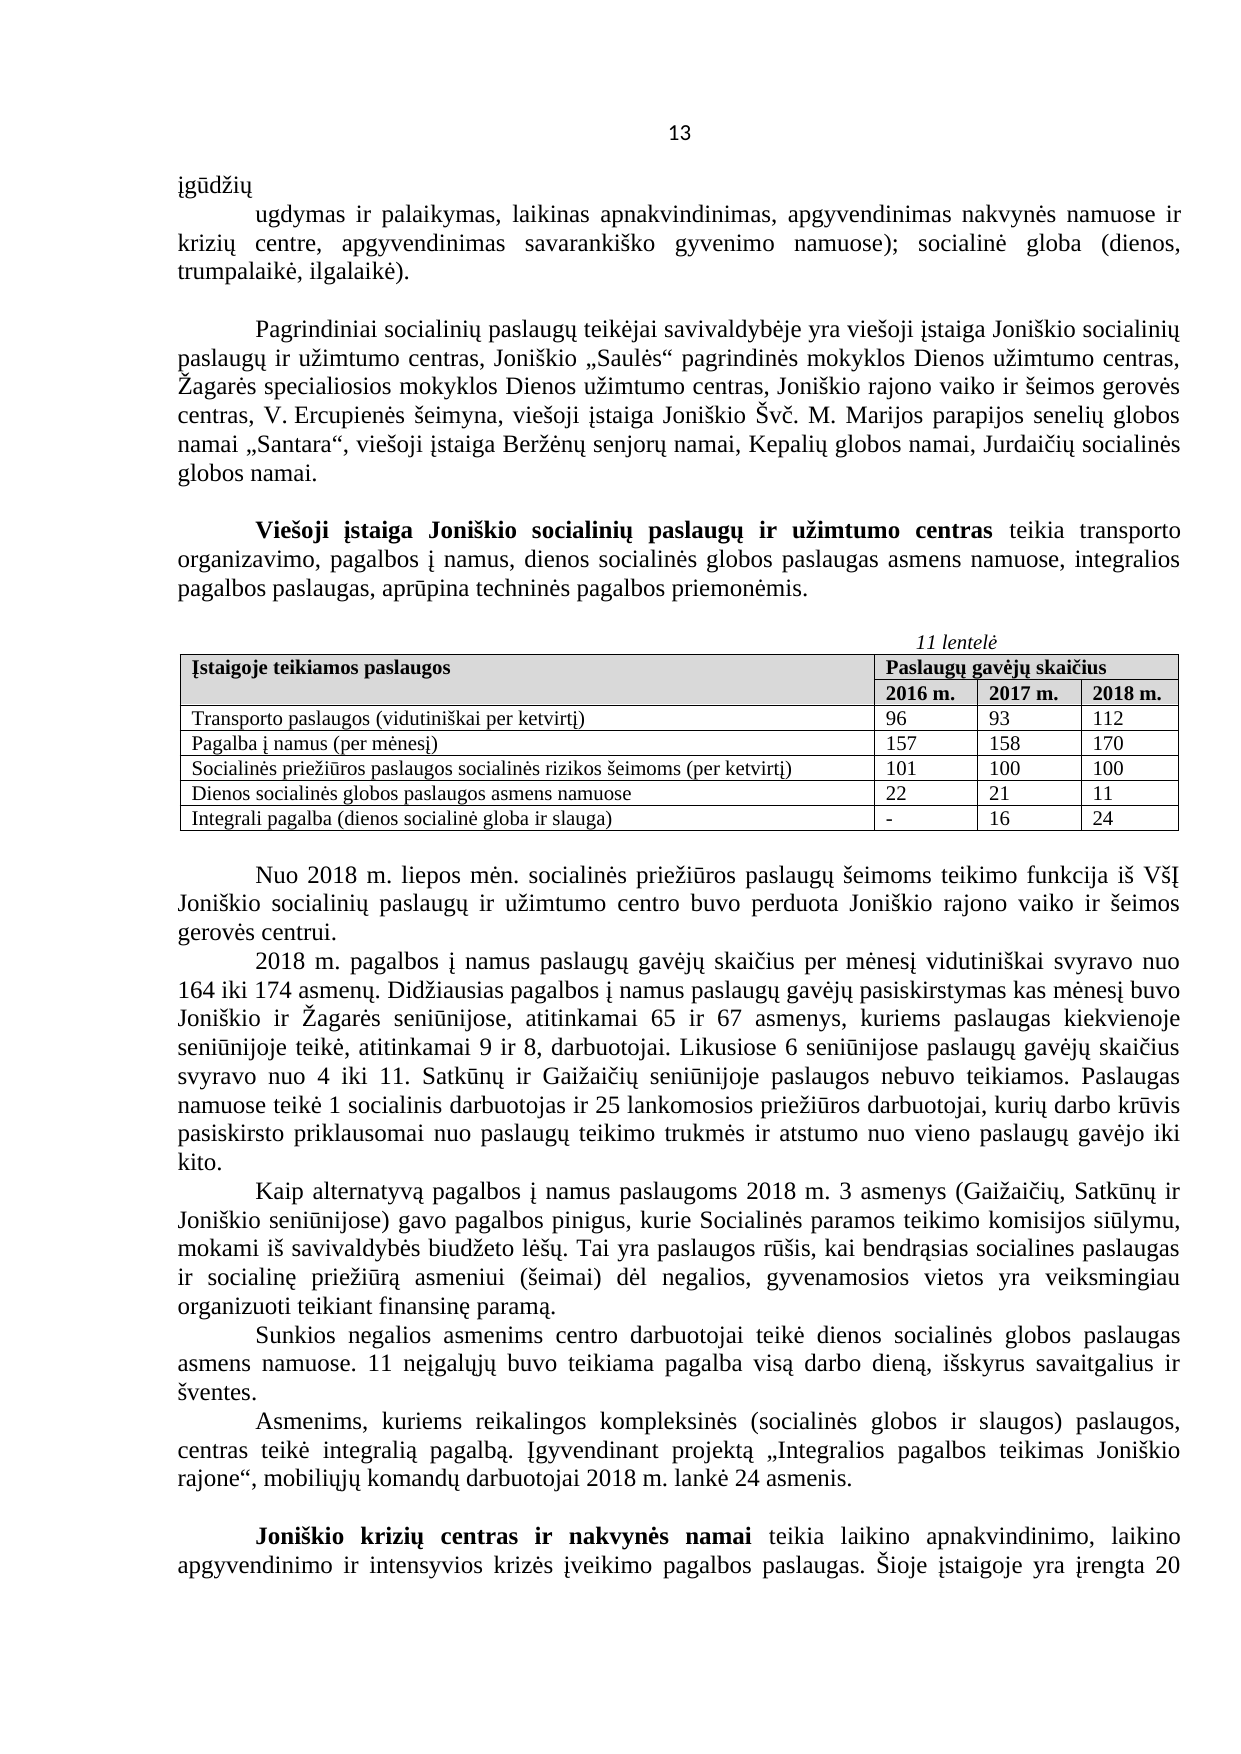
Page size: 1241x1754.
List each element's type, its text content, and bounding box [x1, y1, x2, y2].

table_cell 96 [875, 706, 977, 729]
table_cell 100 [1082, 756, 1178, 780]
text Sunkios negalios asmenims centro darbuotojai teikė dienos socialinės globos paslaugas asmens namuose. 11 neįgalųjų buvo teikiama pagalba visą darbo dieną, išskyrus savaitgalius ir šventes. [177, 1320, 1181, 1406]
table_cell - [875, 806, 977, 830]
table_cell Integrali pagalba (dienos socialinė globa ir slauga) [181, 806, 874, 830]
table_cell 24 [1082, 806, 1178, 830]
table_cell 157 [875, 731, 977, 755]
table_cell Dienos socialinės globos paslaugos asmens namuose [181, 781, 874, 805]
table_cell 21 [978, 781, 1081, 805]
text Viešoji įstaiga Joniškio socialinių paslaugų ir užimtumo centras teikia transporto organizavimo, pagalbos į namus, dienos socialinės globos paslaugas asmens namuose, integralios pagalbos paslaugas, aprūpina techninės pagalbos priemonėmis. [177, 515, 1181, 601]
table_cell 100 [978, 756, 1081, 780]
text 2018 m. pagalbos į namus paslaugų gavėjų skaičius per mėnesį vidutiniškai svyravo nuo 164 iki 174 asmenų. Didžiausias pagalbos į namus paslaugų gavėjų pasiskirstymas kas mėnesį buvo Joniškio ir Žagarės seniūnijose, atitinkamai 65 ir 67 asmenys, kuriems paslaugas kiekvienoje seniūnijoje teikė, atitinkamai 9 ir 8, darbuotojai. Likusiose 6 seniūnijose paslaugų gavėjų skaičius svyravo nuo 4 iki 11. Satkūnų ir Gaižaičių seniūnijoje paslaugos nebuvo teikiamos. Paslaugas namuose teikė 1 socialinis darbuotojas ir 25 lankomosios priežiūros darbuotojai, kurių darbo krūvis pasiskirsto priklausomai nuo paslaugų teikimo trukmės ir atstumo nuo vieno paslaugų gavėjo iki kito. [177, 946, 1181, 1176]
table_cell Transporto paslaugos (vidutiniškai per ketvirtį) [181, 706, 874, 729]
table_cell 2016 m. [875, 680, 977, 704]
text 11 lentelė [177, 630, 1181, 654]
table_cell 93 [978, 706, 1081, 729]
text Pagrindiniai socialinių paslaugų teikėjai savivaldybėje yra viešoji įstaiga Joniškio socialinių paslaugų ir užimtumo centras, Joniškio „Saulės“ pagrindinės mokyklos Dienos užimtumo centras, Žagarės specialiosios mokyklos Dienos užimtumo centras, Joniškio rajono vaiko ir šeimos gerovės centras, V. Ercupienės šeimyna, viešoji įstaiga Joniškio Švč. M. Marijos parapijos senelių globos namai „Santara“, viešoji įstaiga Beržėnų senjorų namai, Kepalių globos namai, Jurdaičių socialinės globos namai. [177, 314, 1181, 486]
table_cell 158 [978, 731, 1081, 755]
text Nuo 2018 m. liepos mėn. socialinės priežiūros paslaugų šeimoms teikimo funkcija iš VšĮ Joniškio socialinių paslaugų ir užimtumo centro buvo perduota Joniškio rajono vaiko ir šeimos gerovės centrui. [177, 860, 1181, 946]
table_header Įstaigoje teikiamos paslaugos [181, 655, 874, 704]
table_cell Socialinės priežiūros paslaugos socialinės rizikos šeimoms (per ketvirtį) [181, 756, 874, 780]
table_cell 101 [875, 756, 977, 780]
table_cell 22 [875, 781, 977, 805]
text Asmenims, kuriems reikalingos kompleksinės (socialinės globos ir slaugos) paslaugos, centras teikė integralią pagalbą. Įgyvendinant projektą „Integralios pagalbos teikimas Joniškio rajone“, mobiliųjų komandų darbuotojai 2018 m. lankė 24 asmenis. [177, 1406, 1181, 1492]
table_header Paslaugų gavėjų skaičius [875, 655, 1178, 679]
table_cell 11 [1082, 781, 1178, 805]
text Joniškio krizių centras ir nakvynės namai teikia laikino apnakvindinimo, laikino apgyvendinimo ir intensyvios krizės įveikimo pagalbos paslaugas. Šioje įstaigoje yra įrengta 20 [177, 1521, 1181, 1578]
text įgūdžių [177, 170, 1181, 199]
table_cell 16 [978, 806, 1081, 830]
table_cell 170 [1082, 731, 1178, 755]
table_cell Pagalba į namus (per mėnesį) [181, 731, 874, 755]
text Kaip alternatyvą pagalbos į namus paslaugoms 2018 m. 3 asmenys (Gaižaičių, Satkūnų ir Joniškio seniūnijose) gavo pagalbos pinigus, kurie Socialinės paramos teikimo komisijos siūlymu, mokami iš savivaldybės biudžeto lėšų. Tai yra paslaugos rūšis, kai bendrąsias socialines paslaugas ir socialinę priežiūrą asmeniui (šeimai) dėl negalios, gyvenamosios vietos yra veiksmingiau organizuoti teikiant finansinę paramą. [177, 1176, 1181, 1320]
table_cell 2017 m. [978, 680, 1081, 704]
table_cell 112 [1082, 706, 1178, 729]
text ugdymas ir palaikymas, laikinas apnakvindinimas, apgyvendinimas nakvynės namuose ir krizių centre, apgyvendinimas savarankiško gyvenimo namuose); socialinė globa (dienos, trumpalaikė, ilgalaikė). [177, 199, 1181, 285]
table_cell 2018 m. [1082, 680, 1178, 704]
